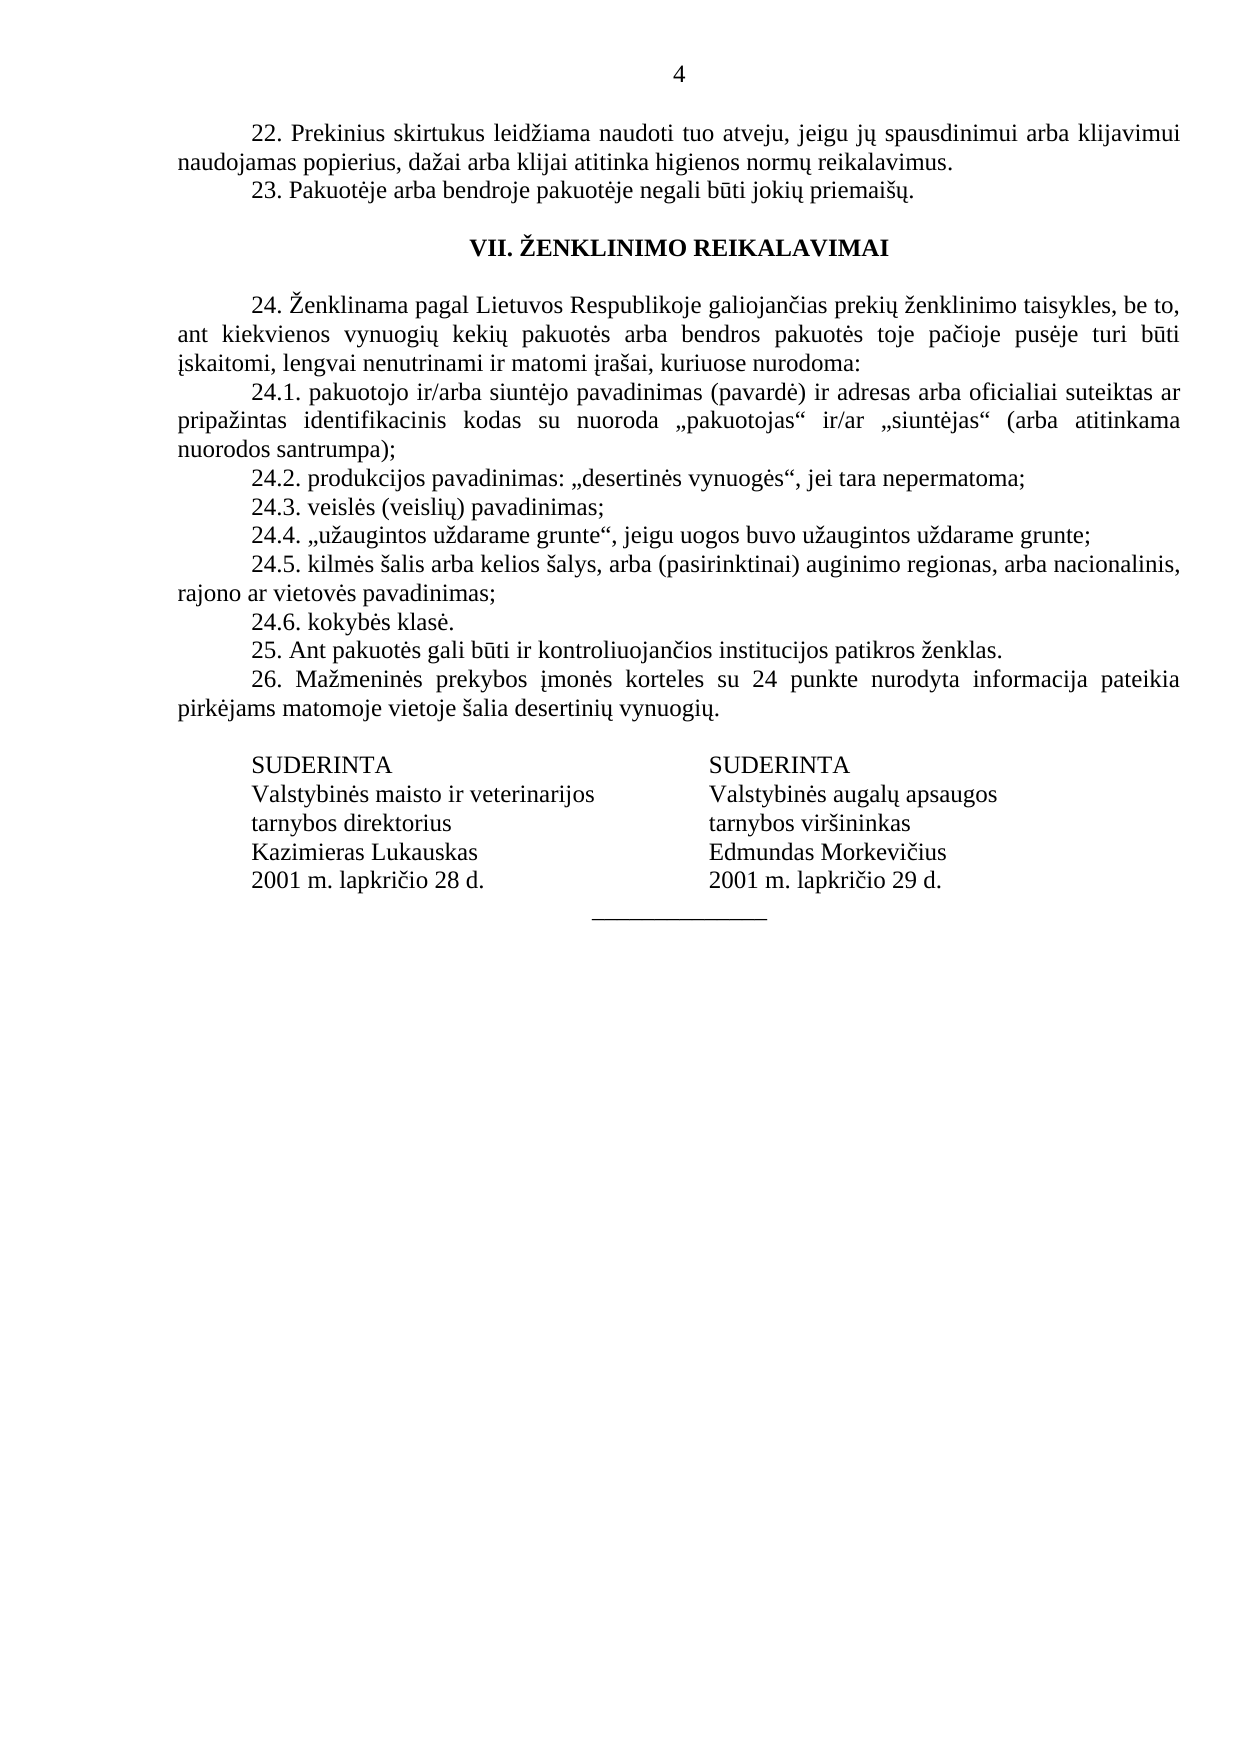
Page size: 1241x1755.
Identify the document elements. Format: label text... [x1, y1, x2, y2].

text 24.1. pakuotojo ir/arba siuntėjo pavadinimas (pavardė) ir adresas arba oficialiai suteiktas ar pripažintas identifikacinis kodas su nuoroda „pakuotojas“ ir/ar „siuntėjas“ (arba atitinkama nuorodos santrumpa); [177, 377, 1181, 463]
text ______________ [177, 894, 1181, 923]
text 24.5. kilmės šalis arba kelios šalys, arba (pasirinktinai) auginimo regionas, arba nacionalinis, rajono ar vietovės pavadinimas; [177, 549, 1181, 607]
text 23. Pakuotėje arba bendroje pakuotėje negali būti jokių priemaišų. [177, 176, 1181, 204]
text Valstybinės maisto ir veterinarijos Valstybinės augalų apsaugos [177, 779, 1181, 808]
text Kazimieras Lukauskas Edmundas Morkevičius [177, 837, 1181, 866]
text 2001 m. lapkričio 28 d. 2001 m. lapkričio 29 d. [177, 866, 1181, 894]
text 24.3. veislės (veislių) pavadinimas; [177, 492, 1181, 521]
text 26. Mažmeninės prekybos įmonės korteles su 24 punkte nurodyta informacija pateikia pirkėjams matomoje vietoje šalia desertinių vynuogių. [177, 664, 1181, 722]
text 24.6. kokybės klasė. [177, 607, 1181, 636]
text 22. Prekinius skirtukus leidžiama naudoti tuo atveju, jeigu jų spausdinimui arba klijavimui naudojamas popierius, dažai arba klijai atitinka higienos normų reikalavimus. [177, 118, 1181, 176]
text 24. Ženklinama pagal Lietuvos Respublikoje galiojančias prekių ženklinimo taisykles, be to, ant kiekvienos vynuogių kekių pakuotės arba bendros pakuotės toje pačioje pusėje turi būti įskaitomi, lengvai nenutrinami ir matomi įrašai, kuriuose nurodoma: [177, 291, 1181, 377]
text SUDERINTA SUDERINTA [177, 751, 1181, 779]
text tarnybos direktorius tarnybos viršininkas [177, 808, 1181, 837]
text 25. Ant pakuotės gali būti ir kontroliuojančios institucijos patikros ženklas. [177, 636, 1181, 664]
text 24.4. „užaugintos uždarame grunte“, jeigu uogos buvo užaugintos uždarame grunte; [177, 521, 1181, 549]
text VII. ŽENKLINIMO REIKALAVIMAI [177, 233, 1181, 262]
text 24.2. produkcijos pavadinimas: „desertinės vynuogės“, jei tara nepermatoma; [177, 463, 1181, 492]
